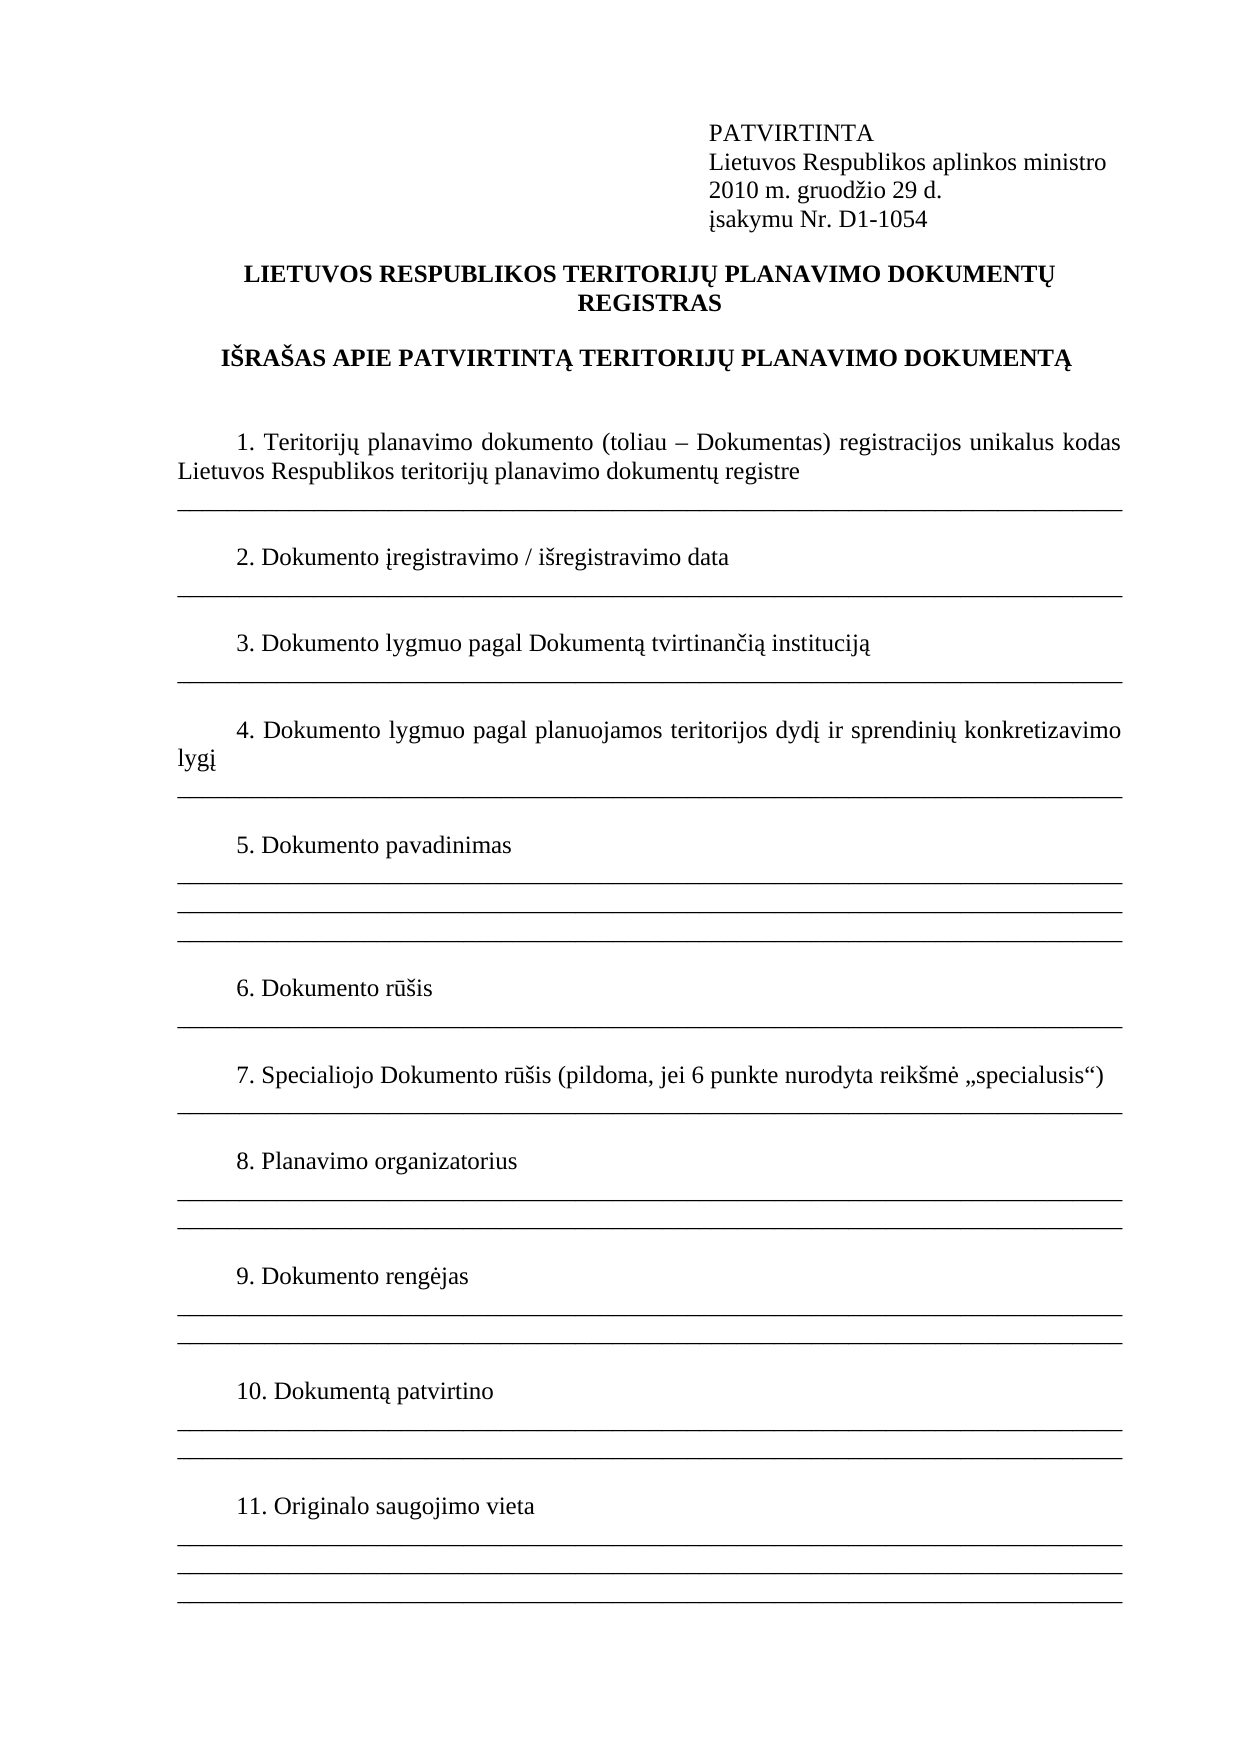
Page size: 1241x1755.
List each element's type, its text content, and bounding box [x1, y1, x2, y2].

text 11. Originalo saugojimo vieta [177, 1491, 1122, 1520]
text _ [177, 571, 1122, 596]
text _ [177, 1318, 1122, 1343]
text _ [177, 1088, 1122, 1113]
text _ [177, 1175, 1122, 1200]
text _ [177, 657, 1122, 682]
text IŠRAŠAS APIE PATVIRTINTĄ TERITORIJŲ PLANAVIMO DOKUMENTĄ [177, 343, 1122, 372]
text _ [177, 1548, 1122, 1573]
text _ [177, 1002, 1122, 1027]
text _ [177, 1433, 1122, 1458]
text 9. Dokumento rengėjas [177, 1261, 1122, 1290]
text Lietuvos Respublikos aplinkos ministro [177, 147, 1122, 176]
text įsakymu Nr. D1-1054 [177, 204, 1122, 233]
text LIETUVOS RESPUBLIKOS TERITORIJŲ PLANAVIMO DOKUMENTŲ REGISTRAS [177, 259, 1122, 317]
text 1. Teritorijų planavimo dokumento (toliau – Dokumentas) registracijos unikalus kodas Lietuvos Respublikos teritorijų planavimo dokumentų registre [177, 427, 1122, 485]
text 4. Dokumento lygmuo pagal planuojamos teritorijos dydį ir sprendinių konkretizavimo lygį [177, 715, 1122, 772]
text 5. Dokumento pavadinimas [177, 830, 1122, 858]
text 6. Dokumento rūšis [177, 973, 1122, 1002]
text PATVIRTINTA [177, 118, 1122, 147]
text 2010 m. gruodžio 29 d. [177, 176, 1122, 204]
text _ [177, 1520, 1122, 1545]
text 3. Dokumento lygmuo pagal Dokumentą tvirtinančią instituciją [177, 628, 1122, 657]
text _ [177, 1405, 1122, 1430]
text _ [177, 1290, 1122, 1315]
text 8. Planavimo organizatorius [177, 1146, 1122, 1175]
text _ [177, 1577, 1122, 1602]
text 2. Dokumento įregistravimo / išregistravimo data [177, 542, 1122, 571]
text _ [177, 858, 1122, 883]
text _ [177, 772, 1122, 797]
text _ [177, 1203, 1122, 1228]
text _ [177, 916, 1122, 941]
text 7. Specialiojo Dokumento rūšis (pildoma, jei 6 punkte nurodyta reikšmė „specialusis“) [177, 1060, 1122, 1088]
text _ [177, 485, 1122, 510]
text 10. Dokumentą patvirtino [177, 1376, 1122, 1405]
text _ [177, 887, 1122, 912]
